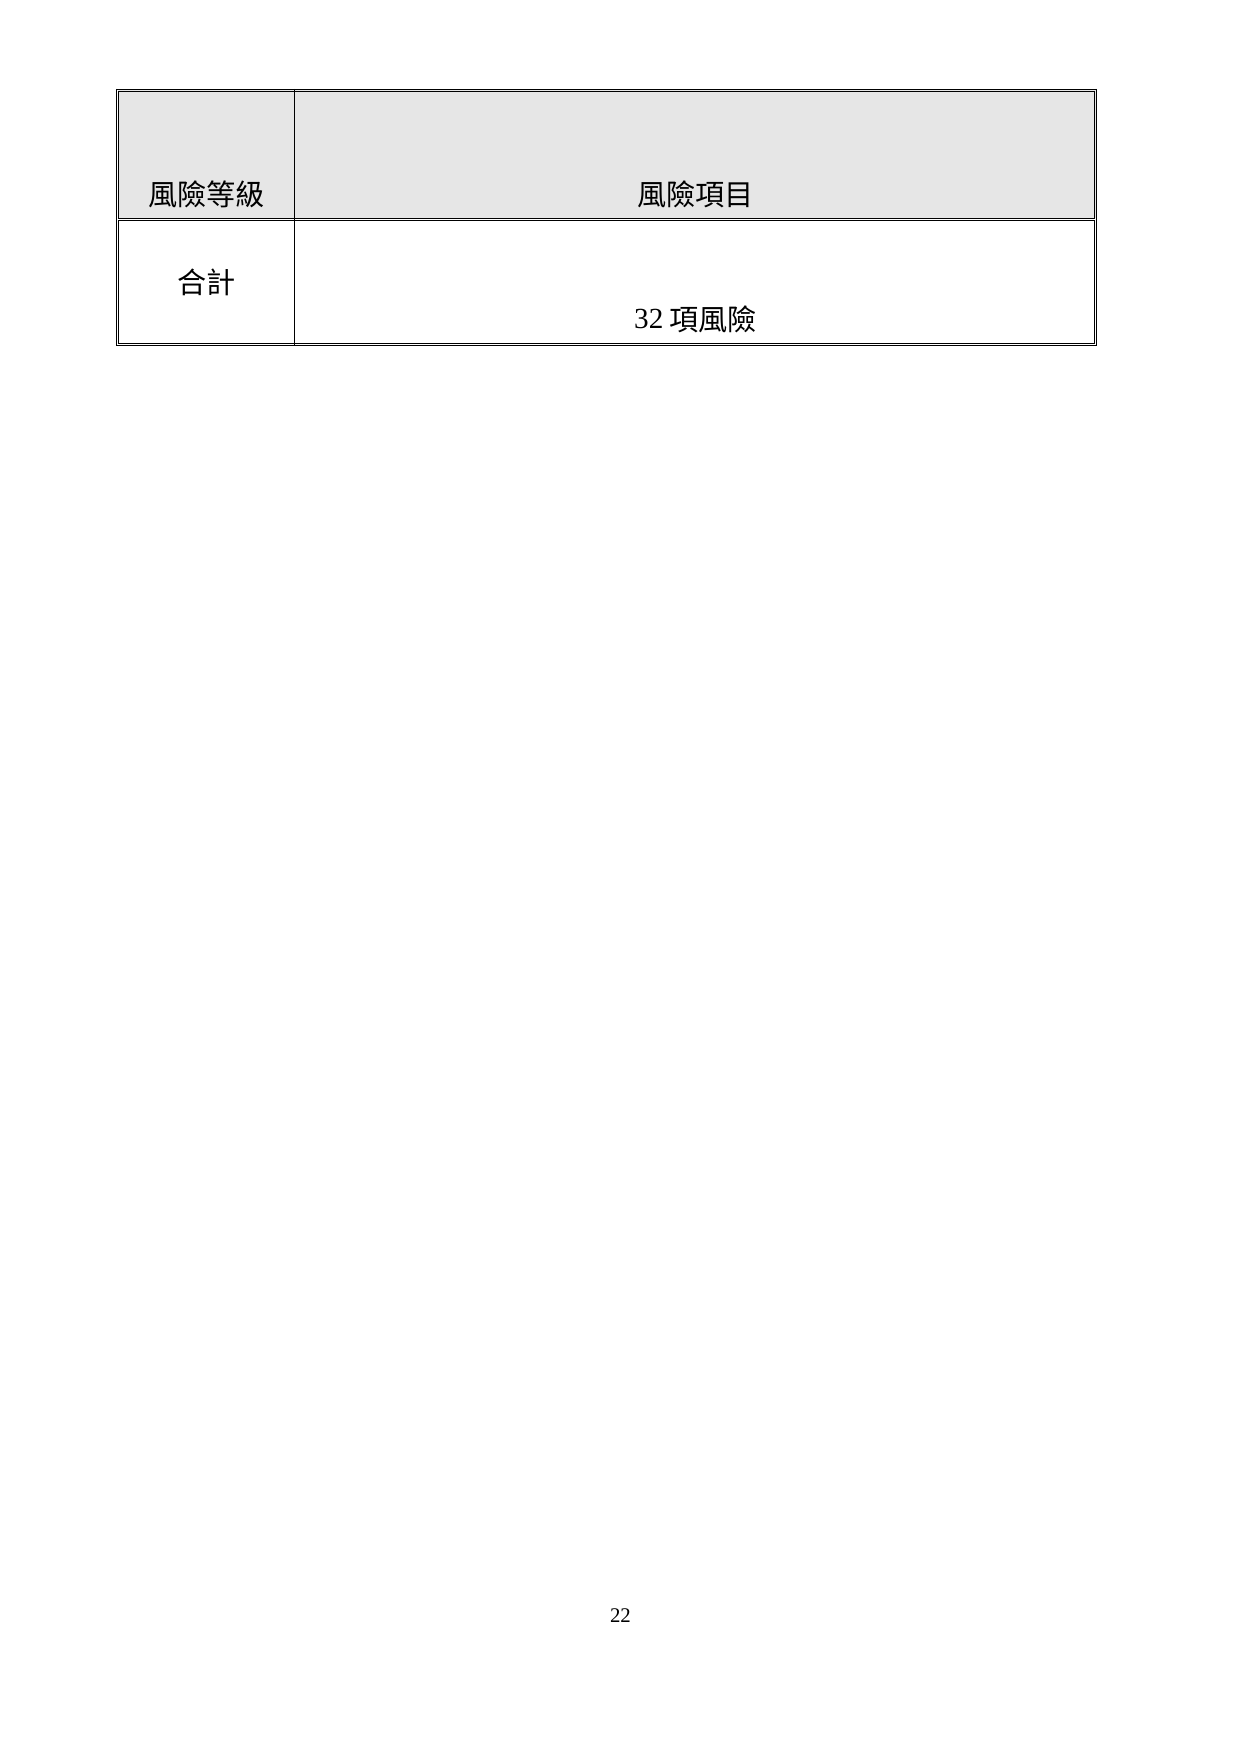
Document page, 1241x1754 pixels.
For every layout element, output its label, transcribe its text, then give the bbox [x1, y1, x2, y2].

table_cell 合計 [119, 221, 294, 343]
table_header 風險等級 [119, 92, 294, 218]
table_cell 32項風險 [295, 221, 1094, 343]
table_header 風險項目 [295, 92, 1094, 218]
